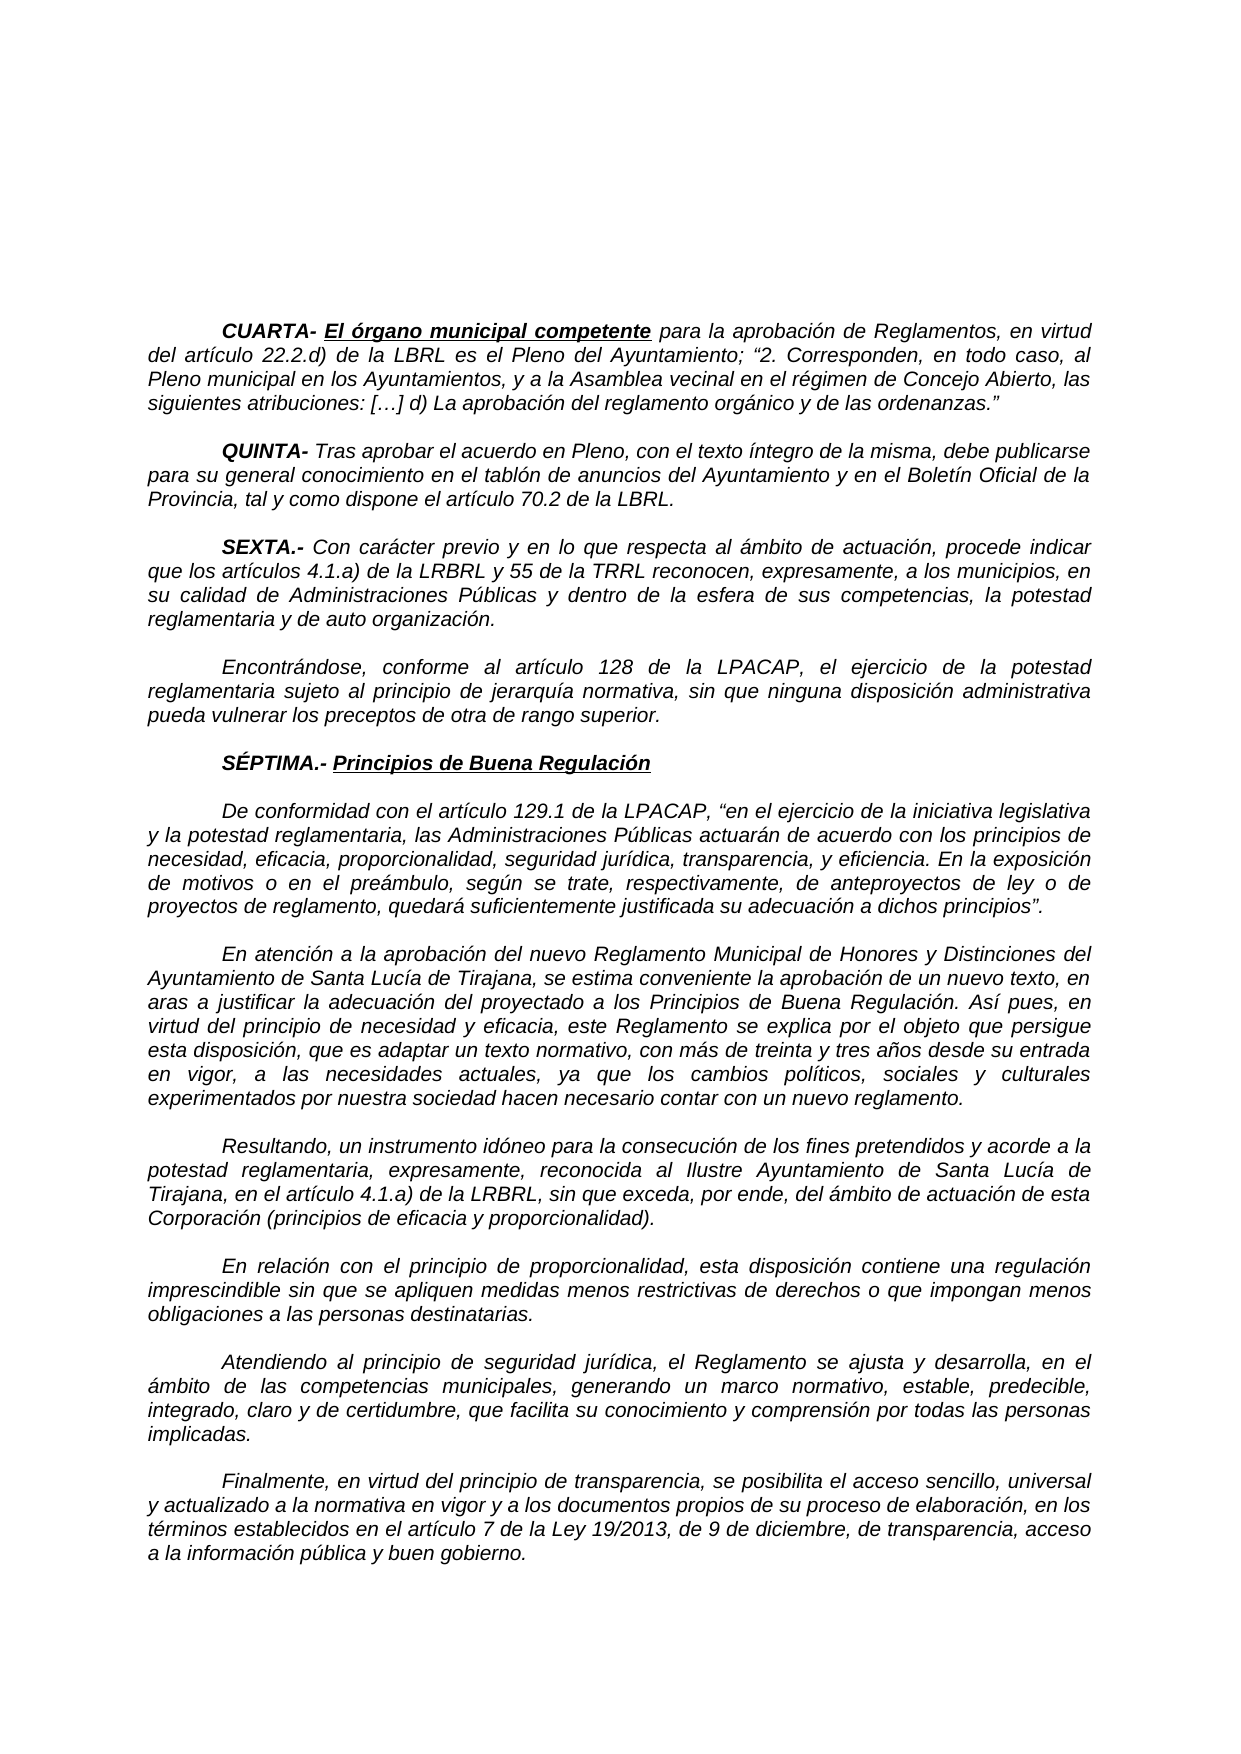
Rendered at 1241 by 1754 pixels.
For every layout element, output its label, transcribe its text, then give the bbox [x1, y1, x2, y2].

text Resultando, un instrumento idóneo para la consecución de los fines pretendidos y acorde a la potestad reglamentaria, expresamente, reconocida al Ilustre Ayuntamiento de Santa Lucía de Tirajana, en el artículo 4.1.a) de la LRBRL, sin que exceda, por ende, del ámbito de actuación de esta Corporación (principios de eficacia y proporcionalidad). [148, 1134, 1092, 1230]
text SEXTA.- Con carácter previo y en lo que respecta al ámbito de actuación, procede indicar que los artículos 4.1.a) de la LRBRL y 55 de la TRRL reconocen, expresamente, a los municipios, en su calidad de Administraciones Públicas y dentro de la esfera de sus competencias, la potestad reglamentaria y de auto organización. [148, 535, 1092, 631]
text En atención a la aprobación del nuevo Reglamento Municipal de Honores y Distinciones del Ayuntamiento de Santa Lucía de Tirajana, se estima conveniente la aprobación de un nuevo texto, en aras a justificar la adecuación del proyectado a los Principios de Buena Regulación. Así pues, en virtud del principio de necesidad y eficacia, este Reglamento se explica por el objeto que persigue esta disposición, que es adaptar un texto normativo, con más de treinta y tres años desde su entrada en vigor, a las necesidades actuales, ya que los cambios políticos, sociales y culturales experimentados por nuestra sociedad hacen necesario contar con un nuevo reglamento. [148, 942, 1092, 1110]
text CUARTA- El órgano municipal competente para la aprobación de Reglamentos, en virtud del artículo 22.2.d) de la LBRL es el Pleno del Ayuntamiento; “2. Corresponden, en todo caso, al Pleno municipal en los Ayuntamientos, y a la Asamblea vecinal en el régimen de Concejo Abierto, las siguientes atribuciones: […] d) La aprobación del reglamento orgánico y de las ordenanzas.” [148, 319, 1092, 415]
text De conformidad con el artículo 129.1 de la LPACAP, “en el ejercicio de la iniciativa legislativa y la potestad reglamentaria, las Administraciones Públicas actuarán de acuerdo con los principios de necesidad, eficacia, proporcionalidad, seguridad jurídica, transparencia, y eficiencia. En la exposición de motivos o en el preámbulo, según se trate, respectivamente, de anteproyectos de ley o de proyectos de reglamento, quedará suficientemente justificada su adecuación a dichos principios”. [148, 798, 1092, 918]
text SÉPTIMA.- Principios de Buena Regulación [148, 751, 1092, 774]
text Encontrándose, conforme al artículo 128 de la LPACAP, el ejercicio de la potestad reglamentaria sujeto al principio de jerarquía normativa, sin que ninguna disposición administrativa pueda vulnerar los preceptos de otra de rango superior. [148, 655, 1092, 727]
text Finalmente, en virtud del principio de transparencia, se posibilita el acceso sencillo, universal y actualizado a la normativa en vigor y a los documentos propios de su proceso de elaboración, en los términos establecidos en el artículo 7 de la Ley 19/2013, de 9 de diciembre, de transparencia, acceso a la información pública y buen gobierno. [148, 1469, 1092, 1565]
text En relación con el principio de proporcionalidad, esta disposición contiene una regulación imprescindible sin que se apliquen medidas menos restrictivas de derechos o que impongan menos obligaciones a las personas destinatarias. [148, 1254, 1092, 1326]
text Atendiendo al principio de seguridad jurídica, el Reglamento se ajusta y desarrolla, en el ámbito de las competencias municipales, generando un marco normativo, estable, predecible, integrado, claro y de certidumbre, que facilita su conocimiento y comprensión por todas las personas implicadas. [148, 1349, 1092, 1445]
text QUINTA- Tras aprobar el acuerdo en Pleno, con el texto íntegro de la misma, debe publicarse para su general conocimiento en el tablón de anuncios del Ayuntamiento y en el Boletín Oficial de la Provincia, tal y como dispone el artículo 70.2 de la LBRL. [148, 439, 1092, 511]
